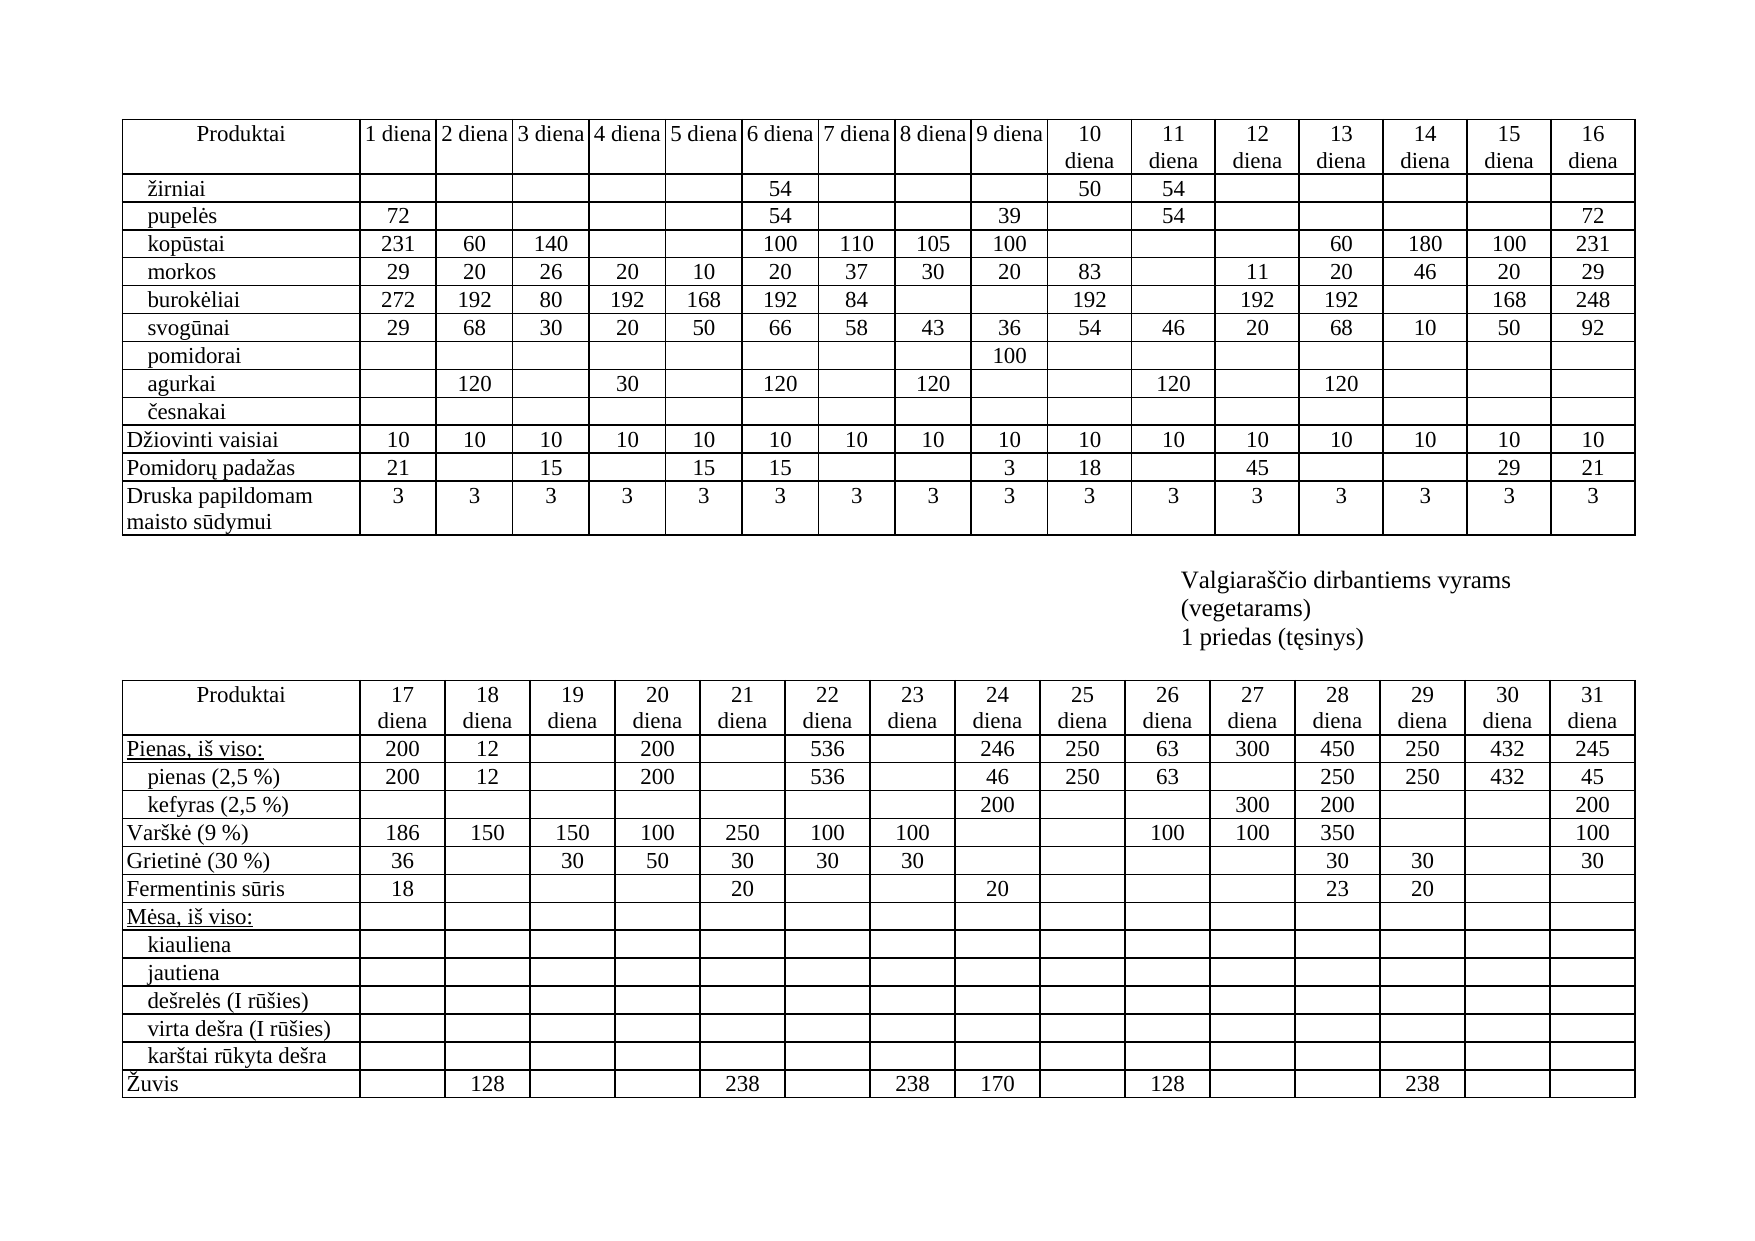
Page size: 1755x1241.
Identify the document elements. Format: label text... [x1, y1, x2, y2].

table_cell [508, 203, 512, 229]
table_cell 54 [1132, 175, 1136, 201]
table_cell 83 [1127, 258, 1131, 285]
table_cell [1132, 454, 1136, 480]
table_cell 30 [513, 314, 517, 341]
text 1 priedas (tęsinys) [1181, 622, 1636, 651]
table_header 4 diena [590, 120, 665, 173]
table_cell 83 [1048, 258, 1052, 285]
table_cell 80 [513, 286, 517, 313]
table_cell [1048, 342, 1052, 368]
table_header 10 diena [1127, 120, 1131, 173]
table_cell 18 [1127, 454, 1131, 480]
table_cell 3 [1216, 482, 1298, 534]
table_cell [1132, 286, 1136, 313]
table_cell 20 [661, 314, 665, 341]
table_cell 192 [814, 286, 818, 313]
table_cell [1048, 398, 1052, 424]
table_cell 192 [508, 286, 512, 313]
table_cell [1048, 231, 1052, 257]
table_cell morkos [123, 258, 147, 285]
table_cell 66 [814, 314, 818, 341]
table_cell 3 [1384, 482, 1466, 534]
table_header 1 diena [361, 120, 435, 173]
table_cell [508, 342, 512, 368]
table_cell 3 [361, 482, 435, 534]
table_cell 3 [437, 482, 512, 534]
table_cell 30 [661, 370, 665, 396]
table_header 7 diena [819, 120, 894, 173]
table_cell 36 [1043, 314, 1047, 341]
table_cell 120 [814, 370, 818, 396]
table_cell [1127, 203, 1131, 229]
table_cell [513, 203, 517, 229]
table_cell 100 [814, 231, 818, 257]
table_cell [1127, 342, 1131, 368]
table_cell 46 [1132, 314, 1136, 341]
table_cell 15 [513, 454, 517, 480]
table_cell 3 [1048, 482, 1131, 534]
table_cell 68 [508, 314, 512, 341]
table_cell 3 [1300, 482, 1382, 534]
table_cell [1043, 286, 1047, 313]
text Valgiaraščio dirbantiems vyrams (vegetarams) [1181, 565, 1636, 622]
table_header 8 diena [896, 120, 970, 173]
table_cell [513, 342, 517, 368]
table_cell [661, 203, 665, 229]
table_cell 3 [1468, 482, 1550, 534]
table_cell 20 [1043, 258, 1047, 285]
table_cell 192 [1127, 286, 1131, 313]
table_cell 54 [814, 175, 818, 201]
table_cell 10 [1132, 426, 1136, 452]
table_cell [1048, 370, 1052, 396]
table_cell 3 [1132, 482, 1214, 534]
table_cell [661, 454, 665, 480]
table_cell svogūnai [123, 314, 147, 341]
table_cell kefyras (2,5 %) [123, 791, 147, 818]
table_cell [1043, 370, 1047, 396]
table_cell kopūstai [123, 231, 147, 257]
table_cell 20 [661, 258, 665, 285]
table_cell 20 [508, 258, 512, 285]
table_cell jautiena [123, 959, 147, 985]
table_header 11 diena [1132, 120, 1136, 173]
table_cell [1132, 342, 1136, 368]
table_cell [513, 398, 517, 424]
table_header 3 diena [513, 120, 588, 173]
table_cell [661, 342, 665, 368]
table_cell dešrelės (I rūšies) [123, 987, 147, 1013]
table_cell 3 [743, 482, 818, 534]
table_cell 54 [814, 203, 818, 229]
table_cell 10 [814, 426, 818, 452]
table_header Produktai [123, 120, 359, 173]
table_cell 50 [1127, 175, 1131, 201]
table_cell [1127, 398, 1131, 424]
table_cell 140 [513, 231, 517, 257]
table_cell 54 [1127, 314, 1131, 341]
table_cell pomidorai [123, 342, 147, 368]
table_cell [508, 454, 512, 480]
table_cell 18 [1048, 454, 1052, 480]
table_cell 3 [513, 482, 588, 534]
table_cell [1132, 231, 1136, 257]
table_cell 100 [1043, 342, 1047, 368]
table_cell [513, 175, 517, 201]
table_header 5 diena [666, 120, 741, 173]
table_cell 100 [1043, 231, 1047, 257]
table_cell [814, 342, 818, 368]
table_cell 10 [513, 426, 517, 452]
table_cell 20 [814, 258, 818, 285]
table_cell [1127, 231, 1131, 257]
table_header 6 diena [743, 120, 818, 173]
table_cell 10 [508, 426, 512, 452]
table_cell 54 [1132, 203, 1136, 229]
table_cell [1127, 370, 1131, 396]
table_cell 50 [1048, 175, 1052, 201]
table_cell [1132, 398, 1136, 424]
table_cell agurkai [123, 370, 147, 396]
table_cell pienas (2,5 %) [123, 763, 147, 790]
table_cell 26 [513, 258, 517, 285]
table_cell kiauliena [123, 931, 147, 957]
table_cell 3 [590, 482, 665, 534]
table_cell karštai rūkyta dešra [123, 1043, 147, 1069]
table_cell 10 [1043, 426, 1047, 452]
table_header 10 diena [1048, 120, 1052, 173]
table_cell [814, 398, 818, 424]
table_cell 3 [1552, 482, 1634, 534]
table_cell [1043, 175, 1047, 201]
table_cell virta dešra (I rūšies) [123, 1015, 147, 1041]
table_cell [508, 398, 512, 424]
table_cell 192 [1048, 286, 1052, 313]
table_cell 10 [661, 426, 665, 452]
table_cell 10 [1127, 426, 1131, 452]
table_cell česnakai [123, 398, 147, 424]
table_cell 10 [1048, 426, 1052, 452]
table_cell [1048, 203, 1052, 229]
table_cell žirniai [123, 175, 147, 201]
table_cell 120 [508, 370, 512, 396]
table_cell [1132, 258, 1136, 285]
table_cell 3 [972, 482, 1047, 534]
table_cell 15 [814, 454, 818, 480]
table_cell [513, 370, 517, 396]
table_cell 3 [1043, 454, 1047, 480]
table_header Produktai [123, 681, 359, 734]
table_cell 120 [1132, 370, 1136, 396]
table_cell [661, 398, 665, 424]
table_cell 3 [896, 482, 970, 534]
table_cell [1043, 398, 1047, 424]
table_cell 60 [508, 231, 512, 257]
table_cell 192 [661, 286, 665, 313]
table_header 2 diena [437, 120, 512, 173]
table_header 9 diena [972, 120, 1047, 173]
table_cell [661, 175, 665, 201]
table_cell 54 [1048, 314, 1052, 341]
table_cell [508, 175, 512, 201]
table_cell [661, 231, 665, 257]
table_cell 3 [666, 482, 741, 534]
table_cell 39 [1043, 203, 1047, 229]
table_cell pupelės [123, 203, 147, 229]
table_cell 3 [819, 482, 894, 534]
table_cell burokėliai [123, 286, 147, 313]
